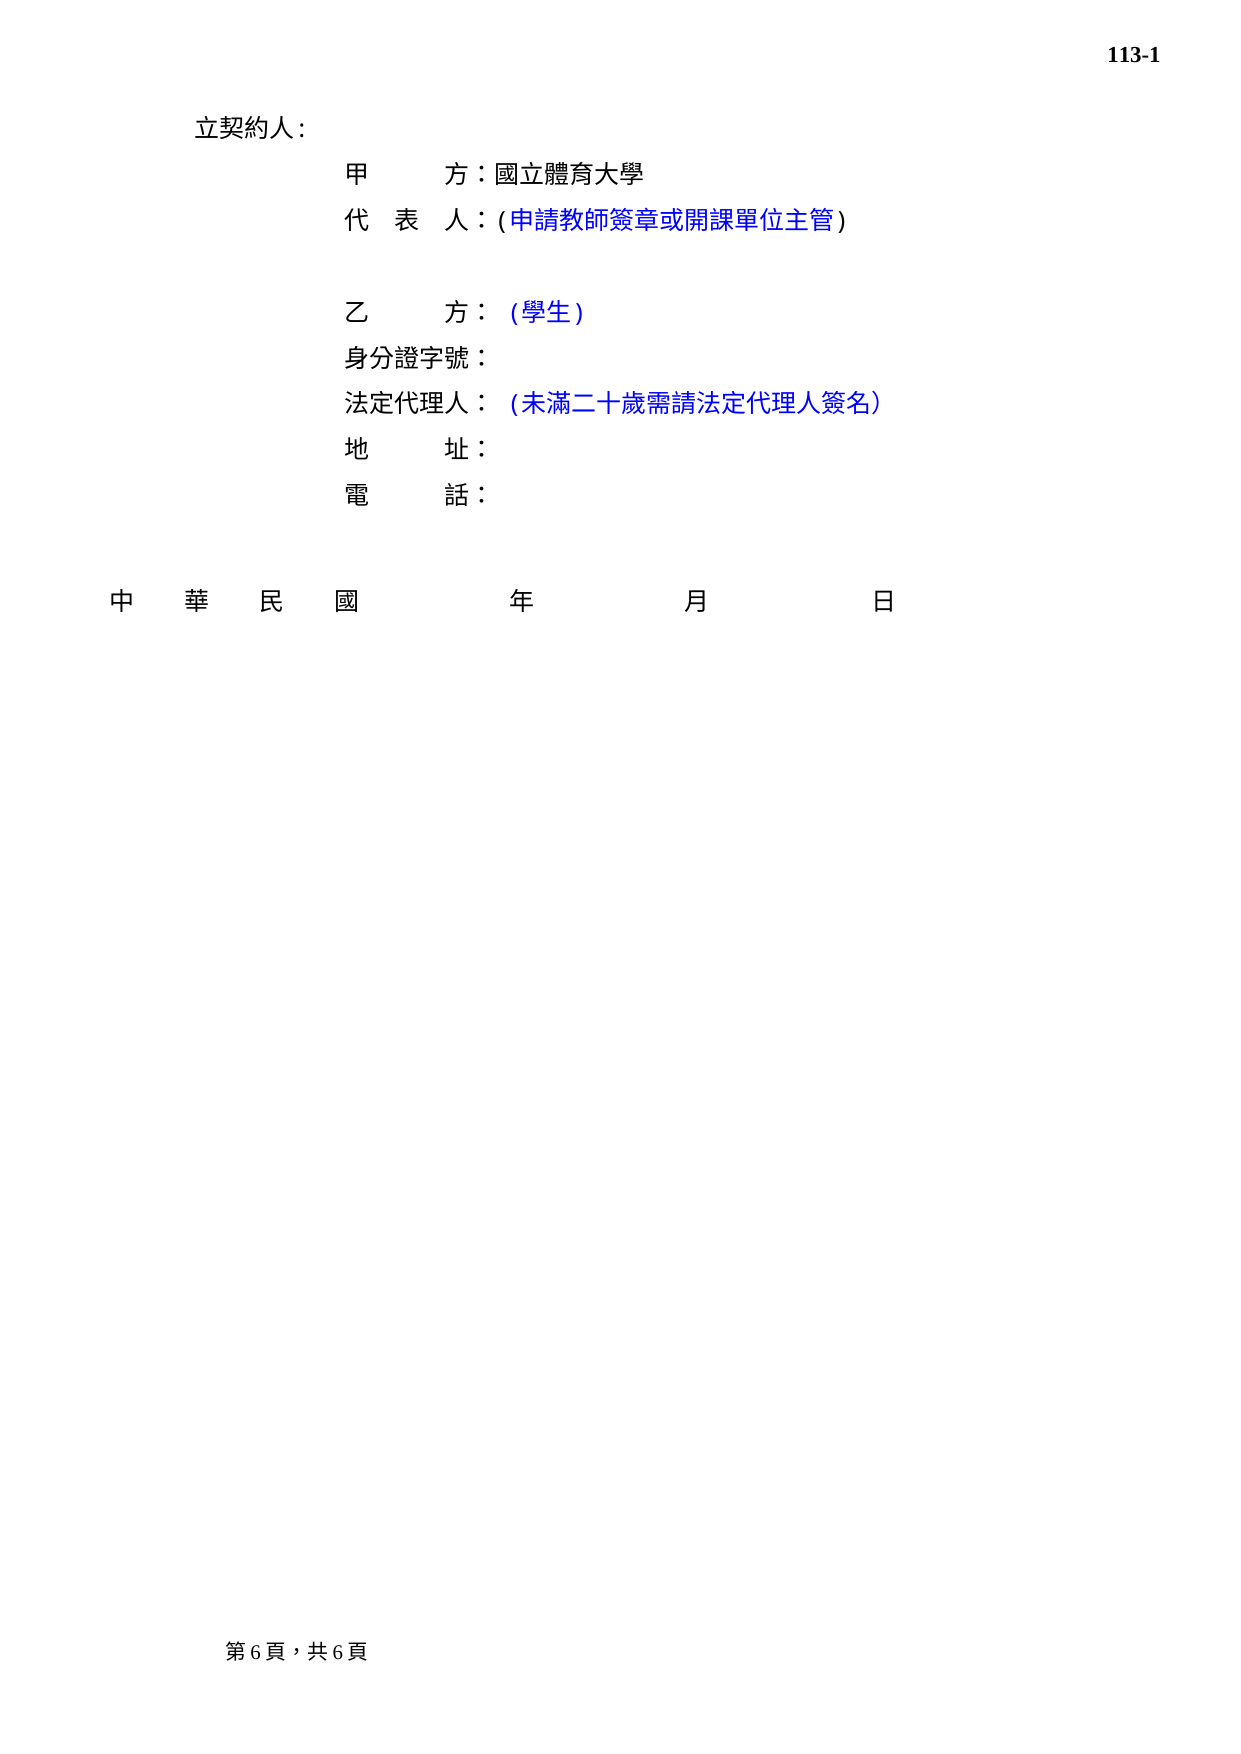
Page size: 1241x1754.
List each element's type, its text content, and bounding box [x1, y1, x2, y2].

text 甲 方：國立體育大學 [59, 147, 1181, 193]
text 電 話： [59, 468, 1181, 514]
text 中 華 民 國 年 月 日 [59, 582, 1181, 618]
text 立契約人: [59, 101, 1181, 147]
text 代 表 人：(申請教師簽章或開課單位主管) [59, 193, 1181, 239]
text 地 址： [59, 422, 1181, 468]
text 身分證字號： [59, 330, 1181, 376]
text 乙 方： (學生) [59, 284, 1181, 330]
text 法定代理人： (未滿二十歲需請法定代理人簽名） [59, 376, 1181, 422]
